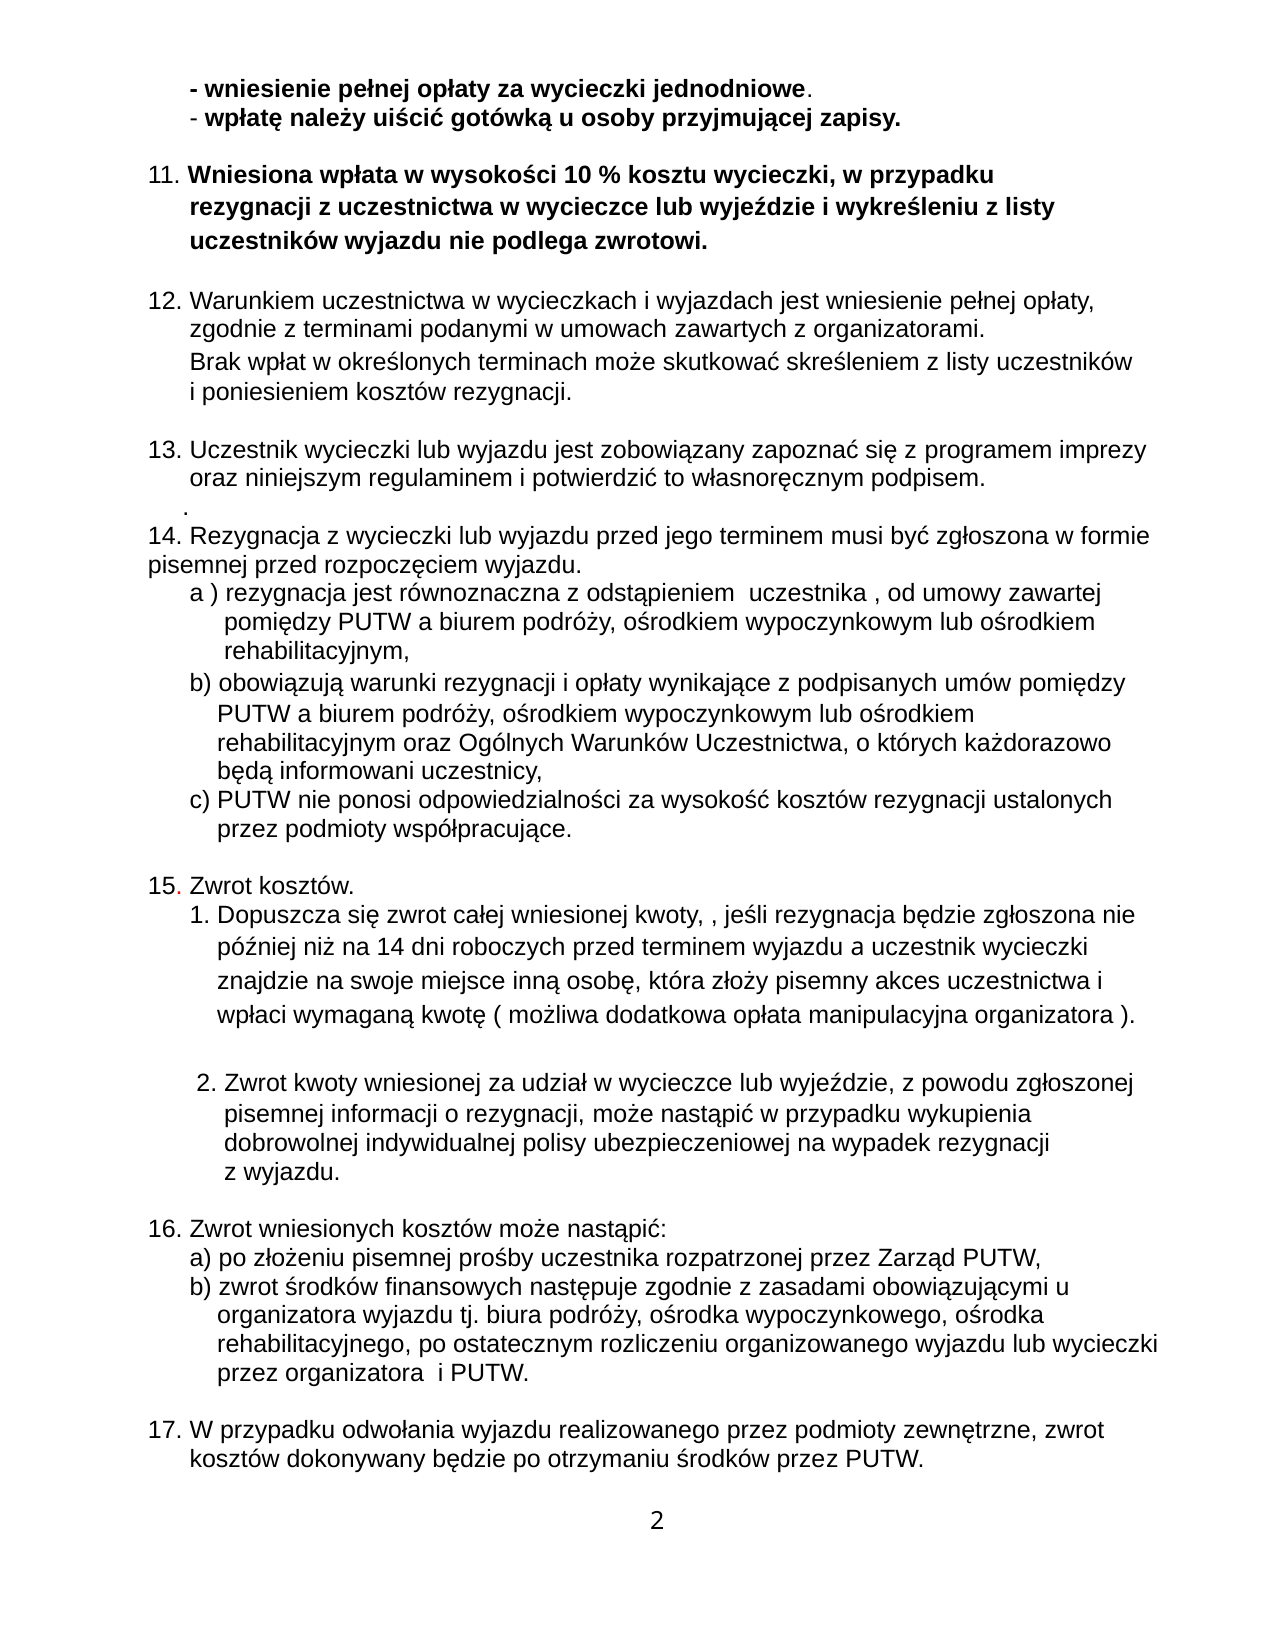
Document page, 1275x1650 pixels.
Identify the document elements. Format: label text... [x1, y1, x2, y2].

text 2. Zwrot kwoty wniesionej za udział w wycieczce lub wyjeździe, z powodu zgłoszonej [148, 1065, 1167, 1099]
text . [148, 492, 1167, 521]
text rehabilitacyjnym oraz Ogólnych Warunków Uczestnictwa, o których każdorazowo [148, 727, 1167, 756]
text b) obowiązują warunki rezygnacji i opłaty wynikające z podpisanych umów pomiędzy [148, 665, 1167, 699]
text wpłaci wymaganą kwotę ( możliwa dodatkowa opłata manipulacyjna organizatora ). [148, 997, 1167, 1031]
text PUTW a biurem podróży, ośrodkiem wypoczynkowym lub ośrodkiem [148, 699, 1167, 727]
text kosztów dokonywany będzie po otrzymaniu środków przez PUTW. [148, 1444, 1167, 1473]
text rezygnacji z uczestnictwa w wycieczce lub wyjeździe i wykreśleniu z listy [148, 189, 1167, 223]
text - wpłatę należy uiścić gotówką u osoby przyjmującej zapisy. [148, 102, 1167, 131]
text - wniesienie pełnej opłaty za wycieczki jednodniowe. [148, 74, 1167, 102]
text 15. Zwrot kosztów. [148, 871, 1167, 900]
text 12. Warunkiem uczestnictwa w wycieczkach i wyjazdach jest wniesienie pełnej opłaty, [148, 286, 1167, 314]
text 1. Dopuszcza się zwrot całej wniesionej kwoty, , jeśli rezygnacja będzie zgłoszona nie [148, 900, 1167, 929]
text pisemnej informacji o rezygnacji, może nastąpić w przypadku wykupienia [148, 1099, 1167, 1128]
text uczestników wyjazdu nie podlega zwrotowi. [148, 223, 1167, 257]
text organizatora wyjazdu tj. biura podróży, ośrodka wypoczynkowego, ośrodka [148, 1300, 1167, 1329]
text c) PUTW nie ponosi odpowiedzialności za wysokość kosztów rezygnacji ustalonych [148, 785, 1167, 814]
text 16. Zwrot wniesionych kosztów może nastąpić: [148, 1214, 1167, 1243]
text i poniesieniem kosztów rezygnacji. [148, 377, 1167, 406]
text rehabilitacyjnego, po ostatecznym rozliczeniu organizowanego wyjazdu lub wycieczki [148, 1329, 1167, 1358]
text przez podmioty współpracujące. [148, 814, 1167, 842]
text b) zwrot środków finansowych następuje zgodnie z zasadami obowiązującymi u [148, 1272, 1167, 1300]
text znajdzie na swoje miejsce inną osobę, która złoży pisemny akces uczestnictwa i [148, 963, 1167, 997]
text oraz niniejszym regulaminem i potwierdzić to własnoręcznym podpisem. [148, 463, 1167, 492]
text 17. W przypadku odwołania wyjazdu realizowanego przez podmioty zewnętrzne, zwrot [148, 1415, 1167, 1444]
text 14. Rezygnacja z wycieczki lub wyjazdu przed jego terminem musi być zgłoszona w formie pisemnej przed rozpoczęciem wyjazdu. [148, 521, 1167, 578]
text zgodnie z terminami podanymi w umowach zawartych z organizatorami. [148, 314, 1167, 343]
text a ) rezygnacja jest równoznaczna z odstąpieniem uczestnika , od umowy zawartej [148, 578, 1167, 607]
text Brak wpłat w określonych terminach może skutkować skreśleniem z listy uczestników [148, 343, 1167, 377]
text z wyjazdu. [148, 1157, 1167, 1185]
text rehabilitacyjnym, [148, 636, 1167, 665]
text później niż na 14 dni roboczych przed terminem wyjazdu a uczestnik wycieczki [148, 929, 1167, 963]
text będą informowani uczestnicy, [148, 756, 1167, 785]
text pomiędzy PUTW a biurem podróży, ośrodkiem wypoczynkowym lub ośrodkiem [148, 607, 1167, 636]
text przez organizatora i PUTW. [148, 1358, 1167, 1387]
text dobrowolnej indywidualnej polisy ubezpieczeniowej na wypadek rezygnacji [148, 1128, 1167, 1157]
text 13. Uczestnik wycieczki lub wyjazdu jest zobowiązany zapoznać się z programem imprezy [148, 435, 1167, 463]
text 11. Wniesiona wpłata w wysokości 10 % kosztu wycieczki, w przypadku [148, 160, 1167, 189]
text a) po złożeniu pisemnej prośby uczestnika rozpatrzonej przez Zarząd PUTW, [148, 1243, 1167, 1272]
